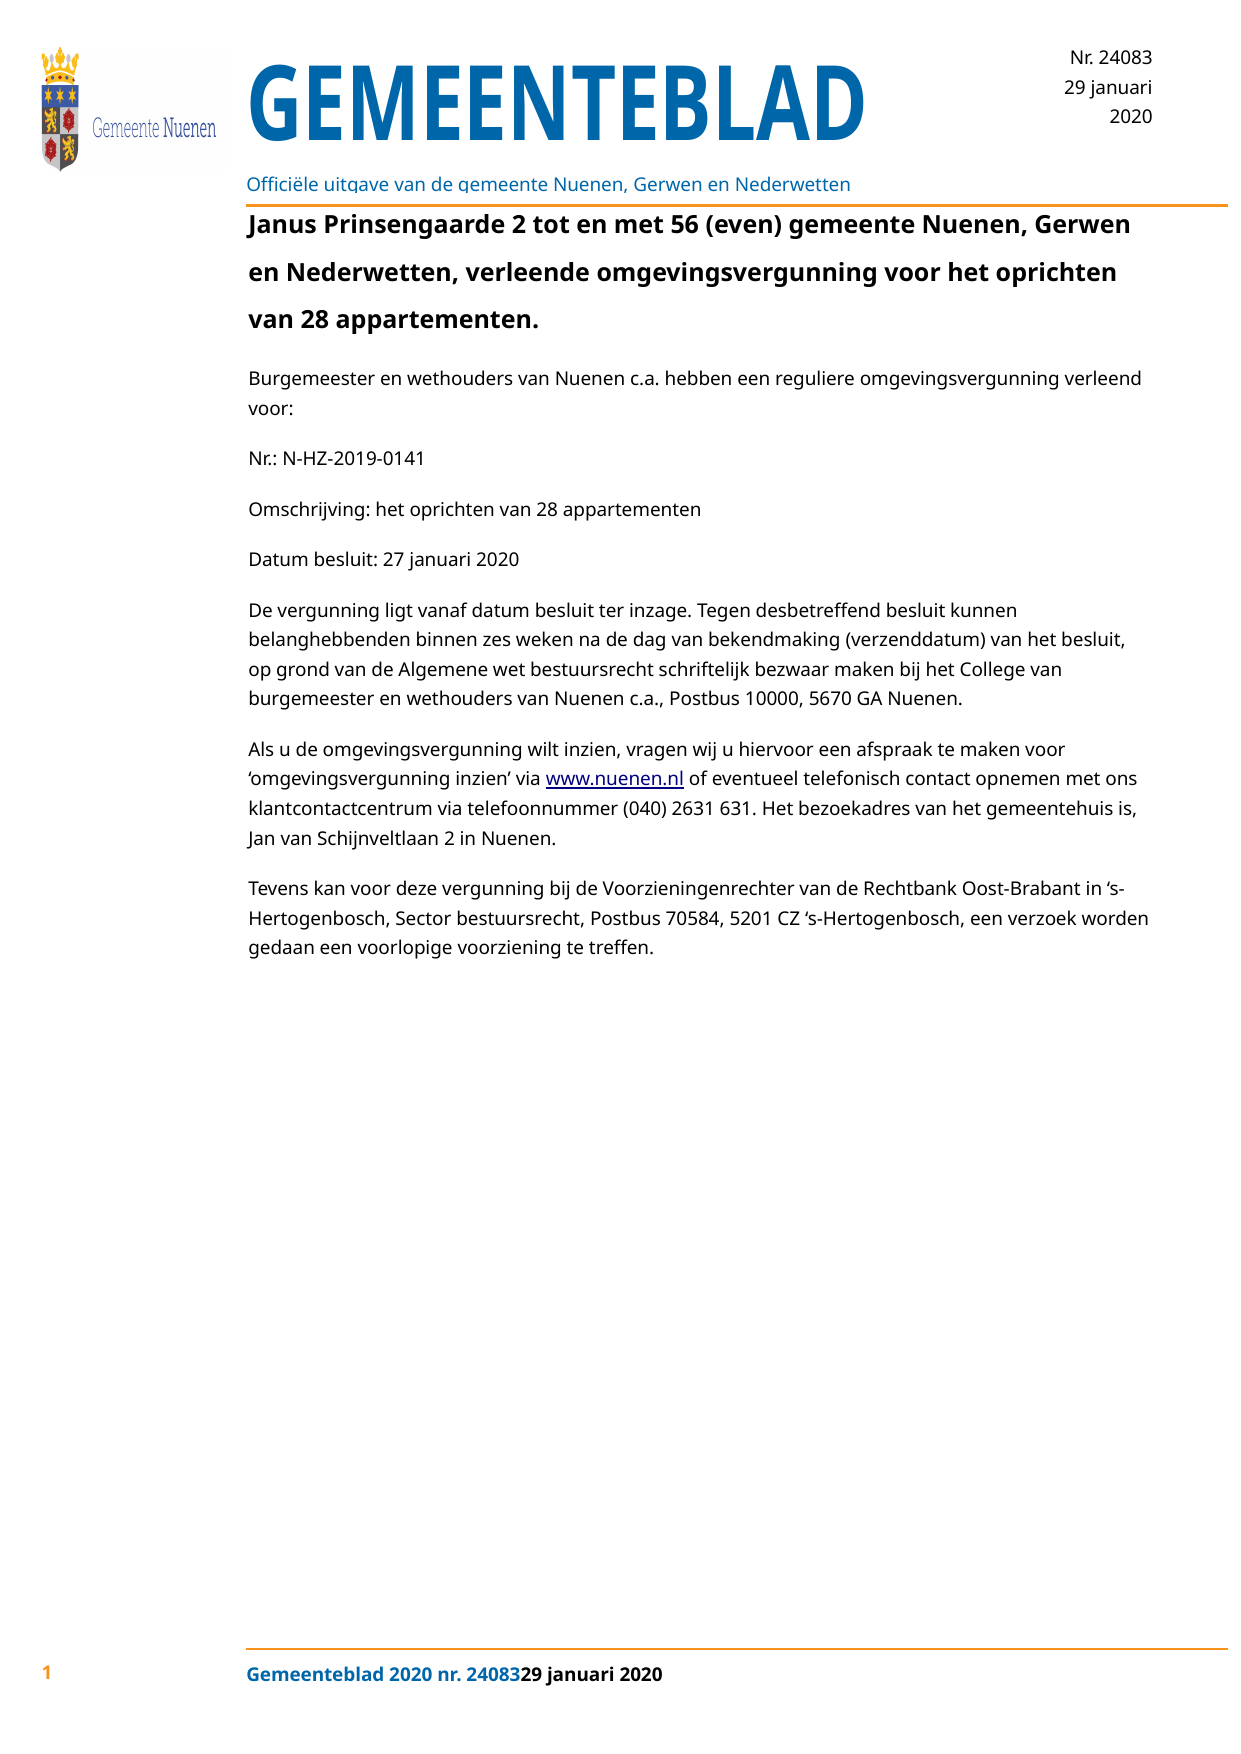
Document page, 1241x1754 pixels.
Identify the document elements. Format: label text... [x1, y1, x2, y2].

text Janus Prinsengaarde 2 tot en met 56 (even) gemeente Nuenen, Gerwen en Nederwetten, verleende omgevingsvergunning voor het oprichten van 28 appartementen. [248, 207, 1152, 336]
text Nr.: N-HZ-2019-0141 [248, 446, 1152, 471]
picture [41, 47, 231, 172]
text Burgemeester en wethouders van Nuenen c.a. hebben een reguliere omgevingsvergunning verleend voor: [248, 366, 1152, 421]
text Datum besluit: 27 januari 2020 [248, 546, 1152, 572]
text Als u de omgevingsvergunning wilt inzien, vragen wij u hiervoor een afspraak te maken voor ‘omgevingsvergunning inzien’ via www.nuenen.nl of eventueel telefonisch contact opnemen met ons klantcontactcentrum via telefoonnummer (040) 2631 631. Het bezoekadres van het gemeentehuis is, Jan van Schijnveltlaan 2 in Nuenen. [248, 736, 1152, 850]
text De vergunning ligt vanaf datum besluit ter inzage. Tegen desbetreffend besluit kunnen belanghebbenden binnen zes weken na de dag van bekendmaking (verzenddatum) van het besluit, op grond van de Algemene wet bestuursrecht schriftelijk bezwaar maken bij het College van burgemeester en wethouders van Nuenen c.a., Postbus 10000, 5670 GA Nuenen. [248, 597, 1152, 711]
text Tevens kan voor deze vergunning bij de Voorzieningenrechter van de Rechtbank Oost-Brabant in ‘s-Hertogenbosch, Sector bestuursrecht, Postbus 70584, 5201 CZ ‘s-Hertogenbosch, een verzoek worden gedaan een voorlopige voorziening te treffen. [248, 875, 1152, 960]
text Omschrijving: het oprichten van 28 appartementen [248, 496, 1152, 522]
